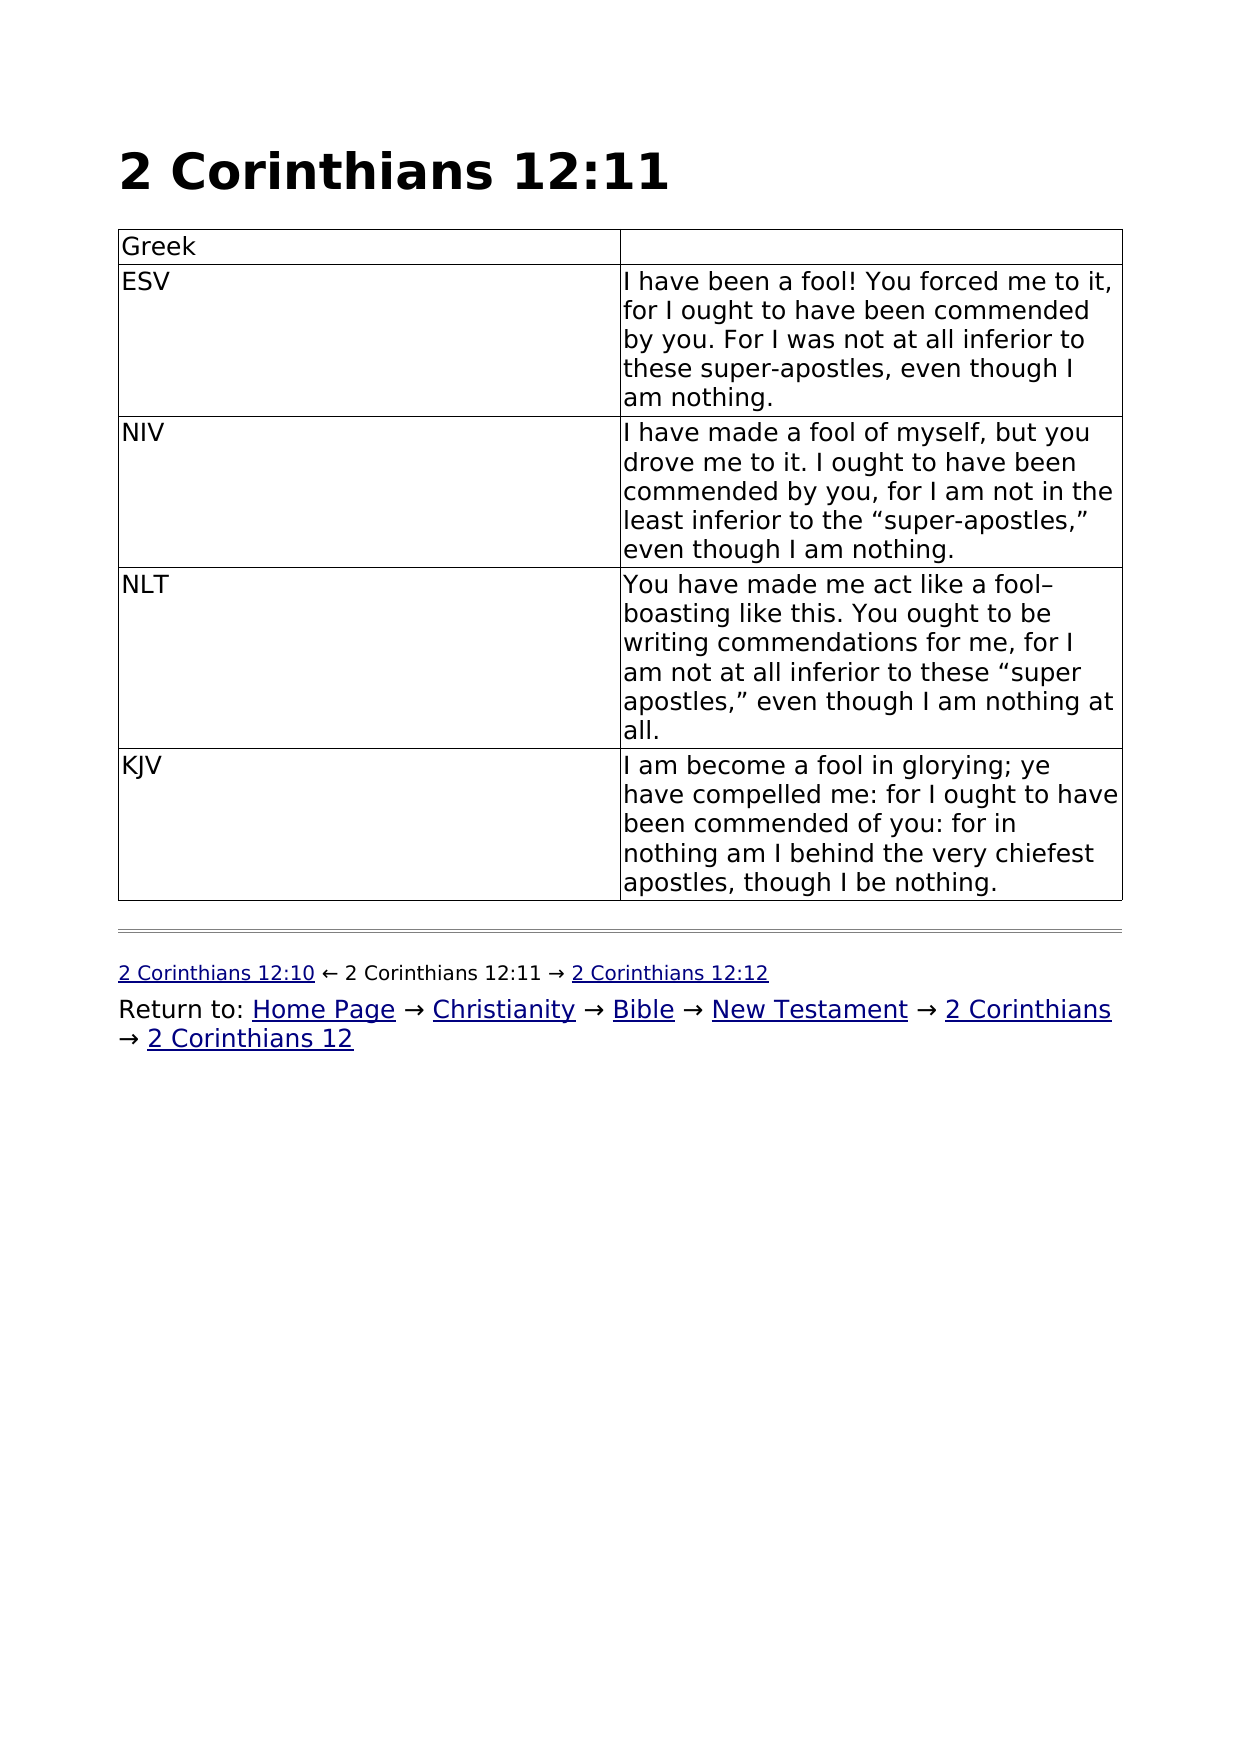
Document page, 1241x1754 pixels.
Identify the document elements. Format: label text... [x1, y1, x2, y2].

table_cell You have made me act like a fool– boasting like this. You ought to be writing commendations for me, for I am not at all inferior to these “super apostles,” even though I am nothing at all. [621, 568, 1122, 748]
text Return to: Home Page → Christianity → Bible → New Testament → 2 Corinthians → 2 Corinthians 12 [118, 995, 1122, 1054]
table_header [621, 230, 1122, 264]
subtitle 2 Corinthians 12:11 [118, 143, 1122, 201]
table_cell NLT [119, 568, 620, 748]
table_cell I have been a fool! You forced me to it, for I ought to have been commended by you. For I was not at all inferior to these super-apostles, even though I am nothing. [621, 265, 1122, 416]
table_cell NIV [119, 417, 620, 567]
text 2 Corinthians 12:10 ← 2 Corinthians 12:11 → 2 Corinthians 12:12 [118, 961, 1122, 995]
table_cell KJV [119, 749, 620, 900]
table_header Greek [119, 230, 620, 264]
table_cell I am become a fool in glorying; ye have compelled me: for I ought to have been commended of you: for in nothing am I behind the very chiefest apostles, though I be nothing. [621, 749, 1122, 900]
table_cell ESV [119, 265, 620, 416]
table_cell I have made a fool of myself, but you drove me to it. I ought to have been commended by you, for I am not in the least inferior to the “super-apostles,” even though I am nothing. [621, 417, 1122, 567]
